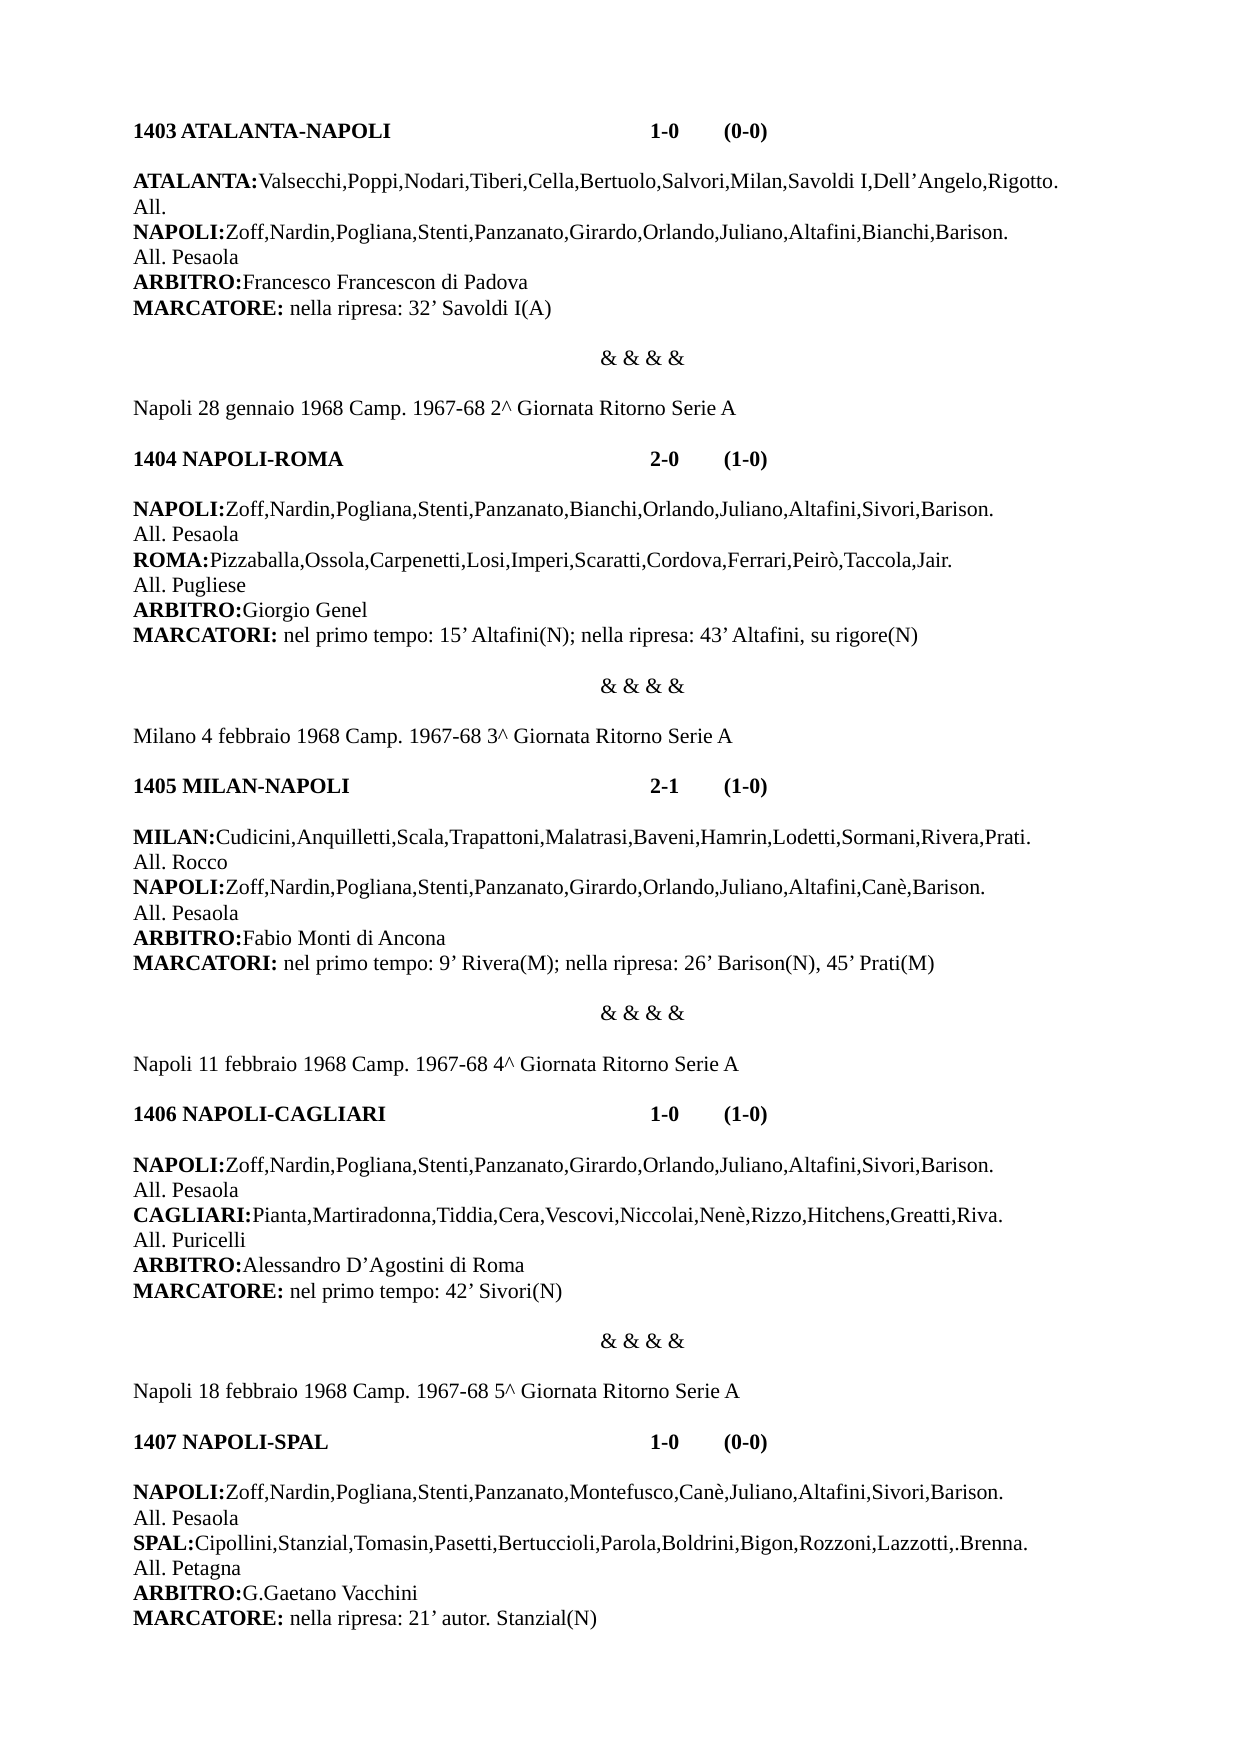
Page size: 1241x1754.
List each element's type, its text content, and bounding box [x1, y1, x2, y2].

text MARCATORE: nel primo tempo: 42’ Sivori(N) [133, 1278, 1152, 1303]
text CAGLIARI:Pianta,Martiradonna,Tiddia,Cera,Vescovi,Niccolai,Nenè,Rizzo,Hitchens,Greatti,Riva. [133, 1202, 1152, 1227]
text & & & & [133, 673, 1152, 698]
text 1406 NAPOLI-CAGLIARI 1-0 (1-0) [133, 1101, 1152, 1126]
text NAPOLI:Zoff,Nardin,Pogliana,Stenti,Panzanato,Montefusco,Canè,Juliano,Altafini,Sivori,Barison. [133, 1479, 1152, 1504]
text ARBITRO:Alessandro D’Agostini di Roma [133, 1252, 1152, 1278]
text Napoli 11 febbraio 1968 Camp. 1967-68 4^ Giornata Ritorno Serie A [133, 1051, 1152, 1076]
text All. Pesaola [133, 899, 1152, 925]
text All. Rocco [133, 849, 1152, 874]
text ARBITRO:Fabio Monti di Ancona [133, 925, 1152, 950]
text Milano 4 febbraio 1968 Camp. 1967-68 3^ Giornata Ritorno Serie A [133, 723, 1152, 748]
text & & & & [133, 1000, 1152, 1026]
text All. Pesaola [133, 244, 1152, 269]
text ARBITRO:G.Gaetano Vacchini [133, 1580, 1152, 1605]
text MARCATORE: nella ripresa: 32’ Savoldi I(A) [133, 294, 1152, 320]
text Napoli 28 gennaio 1968 Camp. 1967-68 2^ Giornata Ritorno Serie A [133, 395, 1152, 421]
text All. Puricelli [133, 1227, 1152, 1252]
text NAPOLI:Zoff,Nardin,Pogliana,Stenti,Panzanato,Girardo,Orlando,Juliano,Altafini,Bianchi,Barison. [133, 219, 1152, 244]
text MARCATORE: nella ripresa: 21’ autor. Stanzial(N) [133, 1605, 1152, 1631]
text All. Pesaola [133, 1177, 1152, 1202]
text NAPOLI:Zoff,Nardin,Pogliana,Stenti,Panzanato,Bianchi,Orlando,Juliano,Altafini,Sivori,Barison. [133, 496, 1152, 521]
text All. Pesaola [133, 521, 1152, 547]
text All. Petagna [133, 1555, 1152, 1580]
text Napoli 18 febbraio 1968 Camp. 1967-68 5^ Giornata Ritorno Serie A [133, 1378, 1152, 1404]
text & & & & [133, 1328, 1152, 1353]
text SPAL:Cipollini,Stanzial,Tomasin,Pasetti,Bertuccioli,Parola,Boldrini,Bigon,Rozzoni,Lazzotti,.Brenna. [133, 1530, 1152, 1555]
text ARBITRO:Giorgio Genel [133, 597, 1152, 622]
text ATALANTA:Valsecchi,Poppi,Nodari,Tiberi,Cella,Bertuolo,Salvori,Milan,Savoldi I,Dell’Angelo,Rigotto. [133, 168, 1152, 194]
text All. Pugliese [133, 572, 1152, 597]
text NAPOLI:Zoff,Nardin,Pogliana,Stenti,Panzanato,Girardo,Orlando,Juliano,Altafini,Sivori,Barison. [133, 1152, 1152, 1177]
text 1404 NAPOLI-ROMA 2-0 (1-0) [133, 446, 1152, 471]
text MARCATORI: nel primo tempo: 15’ Altafini(N); nella ripresa: 43’ Altafini, su rigore(N) [133, 622, 1152, 647]
text ROMA:Pizzaballa,Ossola,Carpenetti,Losi,Imperi,Scaratti,Cordova,Ferrari,Peirò,Taccola,Jair. [133, 547, 1152, 572]
text 1403 ATALANTA-NAPOLI 1-0 (0-0) [133, 118, 1152, 143]
text 1407 NAPOLI-SPAL 1-0 (0-0) [133, 1429, 1152, 1454]
text MILAN:Cudicini,Anquilletti,Scala,Trapattoni,Malatrasi,Baveni,Hamrin,Lodetti,Sormani,Rivera,Prati. [133, 824, 1152, 849]
text & & & & [133, 345, 1152, 370]
text 1405 MILAN-NAPOLI 2-1 (1-0) [133, 773, 1152, 799]
text All. [133, 194, 1152, 219]
text NAPOLI:Zoff,Nardin,Pogliana,Stenti,Panzanato,Girardo,Orlando,Juliano,Altafini,Canè,Barison. [133, 874, 1152, 899]
text MARCATORI: nel primo tempo: 9’ Rivera(M); nella ripresa: 26’ Barison(N), 45’ Prati(M) [133, 950, 1152, 975]
text ARBITRO:Francesco Francescon di Padova [133, 269, 1152, 294]
text All. Pesaola [133, 1504, 1152, 1530]
